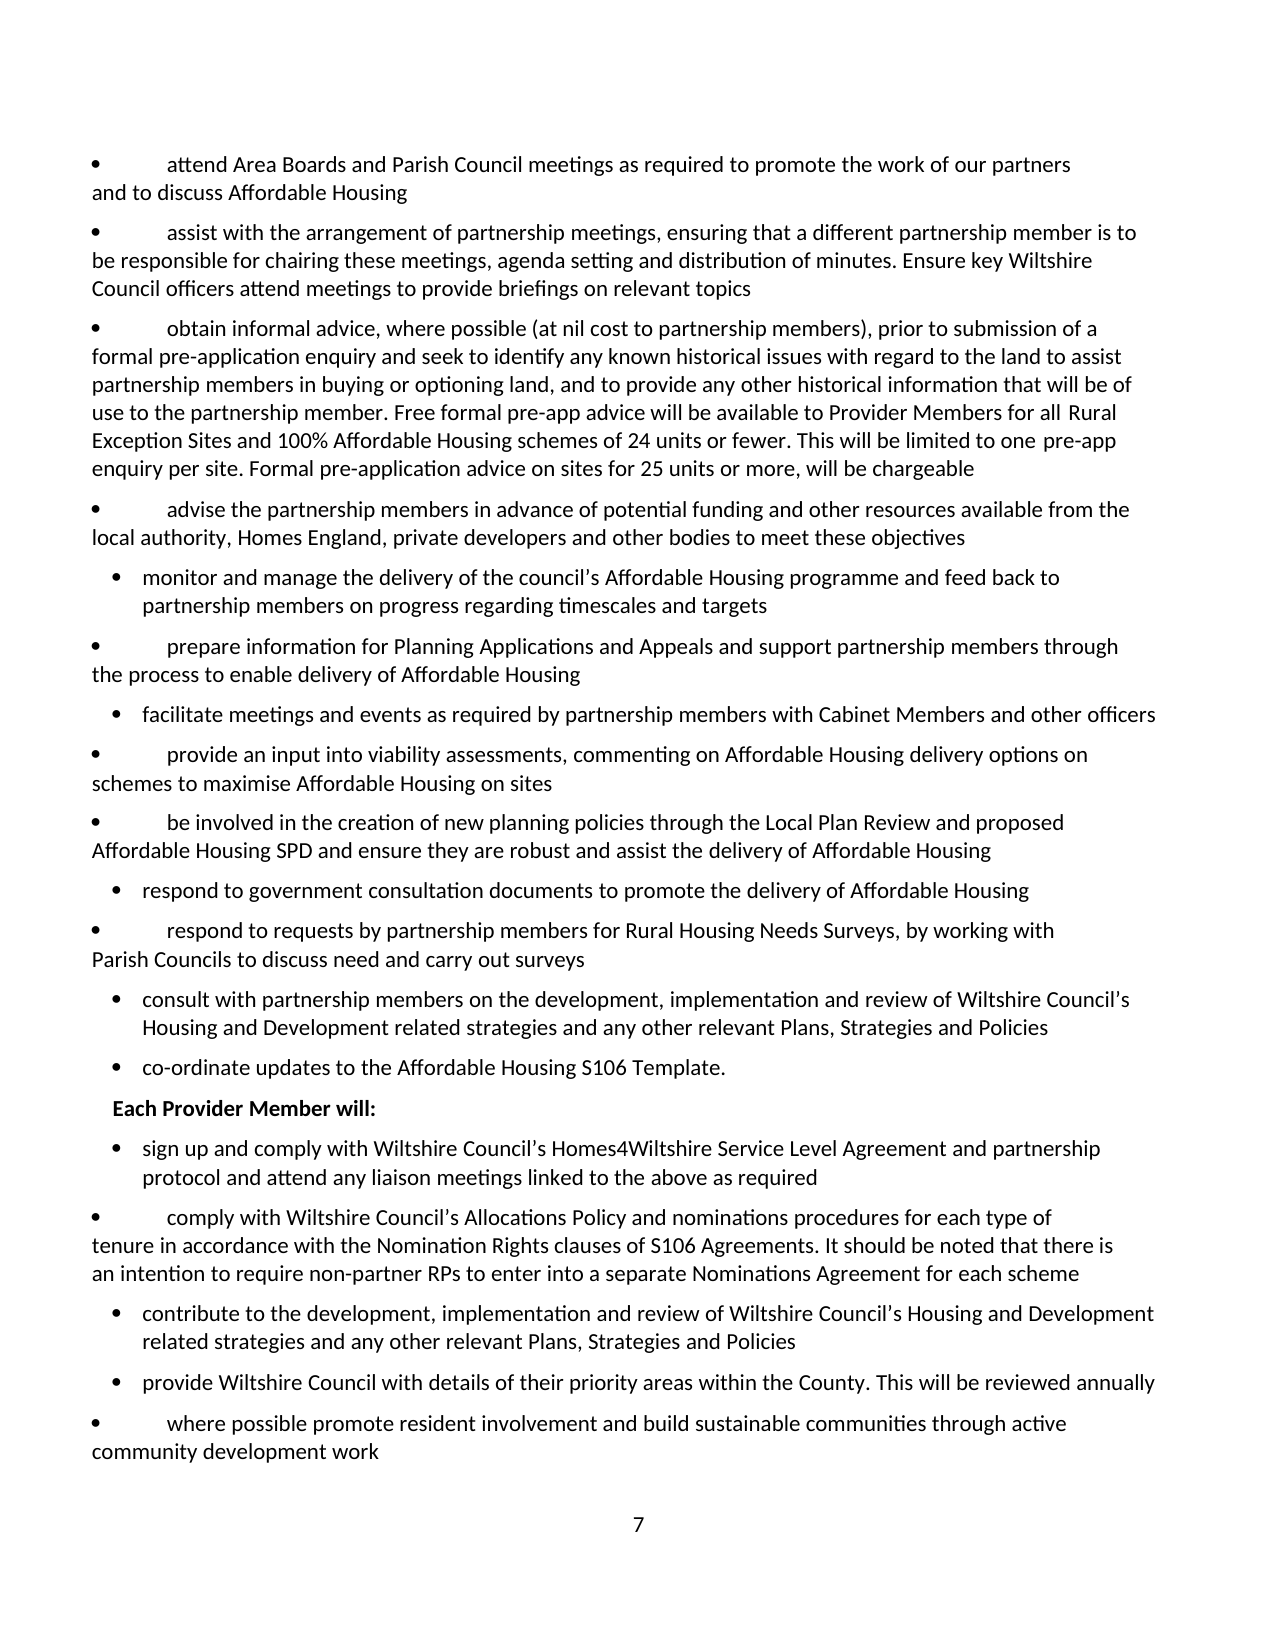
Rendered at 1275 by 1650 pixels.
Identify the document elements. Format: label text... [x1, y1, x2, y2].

list assist with the arrangement of partnership meetings, ensuring that a different partnership member is to be responsible for chairing these meetings, agenda setting and distribution of minutes. Ensure key Wiltshire Council officers attend meetings to provide briefings on relevant topics [92, 218, 1140, 302]
list monitor and manage the delivery of the council’s Affordable Housing programme and feed back to [112, 563, 1177, 592]
list provide Wiltshire Council with details of their priority areas within the County. This will be reviewed annually [112, 1368, 1177, 1396]
list respond to government consultation documents to promote the delivery of Affordable Housing [112, 876, 1177, 904]
list facilitate meetings and events as required by partnership members with Cabinet Members and other officers [112, 700, 1177, 728]
list consult with partnership members on the development, implementation and review of Wiltshire Council’s [112, 985, 1177, 1013]
list co-ordinate updates to the Affordable Housing S106 Template. [112, 1053, 1177, 1081]
subtitle Each Provider Member will: [112, 1094, 1177, 1122]
list sign up and comply with Wiltshire Council’s Homes4Wiltshire Service Level Agreement and partnership [112, 1134, 1177, 1162]
list be involved in the creation of new planning policies through the Local Plan Review and proposed Affordable Housing SPD and ensure they are robust and assist the delivery of Affordable Housing [92, 808, 1147, 864]
list provide an input into viability assessments, commenting on Affordable Housing delivery options on schemes to maximise Affordable Housing on sites [92, 740, 1149, 797]
text partnership members on progress regarding timescales and targets [142, 592, 1177, 619]
text Housing and Development related strategies and any other relevant Plans, Strategies and Policies [142, 1013, 1177, 1041]
list prepare information for Planning Applications and Appeals and support partnership members through the process to enable delivery of Affordable Housing [92, 632, 1129, 688]
list attend Area Boards and Parish Council meetings as required to promote the work of our partners and to discuss Affordable Housing [92, 150, 1111, 206]
list advise the partnership members in advance of potential funding and other resources available from the local authority, Homes England, private developers and other bodies to meet these objectives [92, 495, 1155, 551]
list where possible promote resident involvement and build sustainable communities through active community development work [92, 1409, 1153, 1465]
list contribute to the development, implementation and review of Wiltshire Council’s Housing and Development [112, 1299, 1177, 1327]
list respond to requests by partnership members for Rural Housing Needs Surveys, by working with Parish Councils to discuss need and carry out surveys [92, 917, 1094, 973]
text related strategies and any other relevant Plans, Strategies and Policies [142, 1327, 1177, 1356]
list comply with Wiltshire Council’s Allocations Policy and nominations procedures for each type of tenure in accordance with the Nomination Rights clauses of S106 Agreements. It should be noted that there is an intention to require non-partner RPs to enter into a separate Nominations Agreement for each scheme [92, 1203, 1117, 1287]
text protocol and attend any liaison meetings linked to the above as required [142, 1163, 1177, 1191]
list obtain informal advice, where possible (at nil cost to partnership members), prior to submission of a formal pre-application enquiry and seek to identify any known historical issues with regard to the land to assist partnership members in buying or optioning land, and to provide any other historical information that will be of use to the partnership member. Free formal pre-app advice will be available to Provider Members for all Rural Exception Sites and 100% Affordable Housing schemes of 24 units or fewer. This will be limited to one pre-app enquiry per site. Formal pre-application advice on sites for 25 units or more, will be chargeable [92, 314, 1157, 483]
